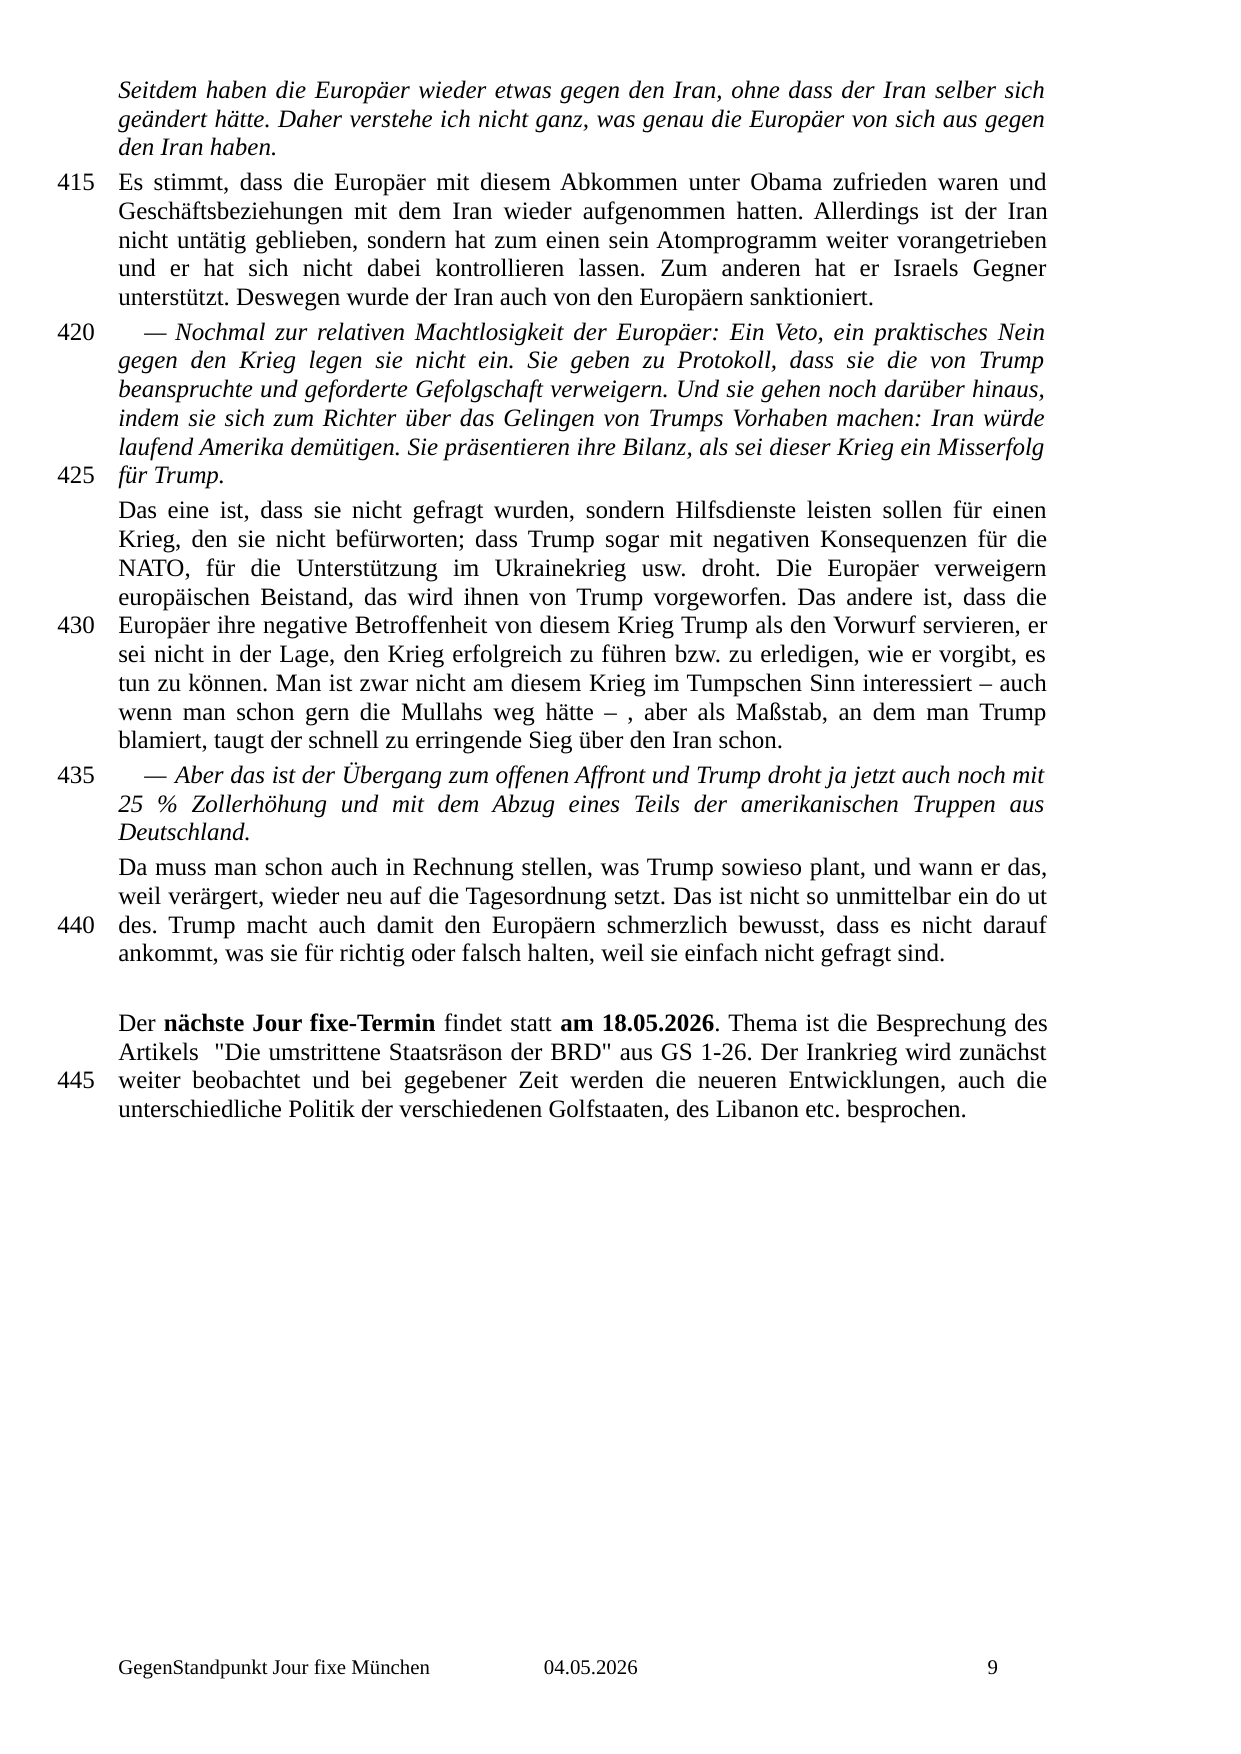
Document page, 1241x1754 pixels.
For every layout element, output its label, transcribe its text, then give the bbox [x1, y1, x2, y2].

text — Aber das ist der Übergang zum offenen Affront und Trump droht ja jetzt auch noch mit 25 % Zollerhöhung und mit dem Abzug eines Teils der amerikanischen Truppen aus Deutschland. [118, 760, 1048, 846]
text Das eine ist, dass sie nicht gefragt wurden, sondern Hilfsdienste leisten sollen für einen Krieg, den sie nicht befürworten; dass Trump sogar mit negativen Konsequenzen für die NATO, für die Unterstützung im Ukrainekrieg usw. droht. Die Europäer verweigern europäischen Beistand, das wird ihnen von Trump vorgeworfen. Das andere ist, dass die Europäer ihre negative Betroffenheit von diesem Krieg Trump als den Vorwurf servieren, er sei nicht in der Lage, den Krieg erfolgreich zu führen bzw. zu erledigen, wie er vorgibt, es tun zu können. Man ist zwar nicht am diesem Krieg im Tumpschen Sinn interessiert – auch wenn man schon gern die Mullahs weg hätte – , aber als Maßstab, an dem man Trump blamiert, taugt der schnell zu erringende Sieg über den Iran schon. [118, 495, 1048, 754]
text Seitdem haben die Europäer wieder etwas gegen den Iran, ohne dass der Iran selber sich geändert hätte. Daher verstehe ich nicht ganz, was genau die Europäer von sich aus gegen den Iran haben. [118, 75, 1048, 161]
text Der nächste Jour fixe-Termin findet statt am 18.05.2026. Thema ist die Besprechung des Artikels "Die umstrittene Staatsräson der BRD" aus GS 1-26. Der Irankrieg wird zunächst weiter beobachtet und bei gegebener Zeit werden die neueren Entwicklungen, auch die unterschiedliche Politik der verschiedenen Golfstaaten, des Libanon etc. besprochen. [118, 1008, 1048, 1123]
text — Nochmal zur relativen Machtlosigkeit der Europäer: Ein Veto, ein praktisches Nein gegen den Krieg legen sie nicht ein. Sie geben zu Protokoll, dass sie die von Trump beanspruchte und geforderte Gefolgschaft verweigern. Und sie gehen noch darüber hinaus, indem sie sich zum Richter über das Gelingen von Trumps Vorhaben machen: Iran würde laufend Amerika demütigen. Sie präsentieren ihre Bilanz, als sei dieser Krieg ein Misserfolg für Trump. [118, 317, 1048, 489]
text Da muss man schon auch in Rechnung stellen, was Trump sowieso plant, und wann er das, weil verärgert, wieder neu auf die Tagesordnung setzt. Das ist nicht so unmittelbar ein do ut des. Trump macht auch damit den Europäern schmerzlich bewusst, dass es nicht darauf ankommt, was sie für richtig oder falsch halten, weil sie einfach nicht gefragt sind. [118, 852, 1048, 967]
text Es stimmt, dass die Europäer mit diesem Abkommen unter Obama zufrieden waren und Geschäftsbeziehungen mit dem Iran wieder aufgenommen hatten. Allerdings ist der Iran nicht untätig geblieben, sondern hat zum einen sein Atomprogramm weiter vorangetrieben und er hat sich nicht dabei kontrollieren lassen. Zum anderen hat er Israels Gegner unterstützt. Deswegen wurde der Iran auch von den Europäern sanktioniert. [118, 167, 1048, 311]
